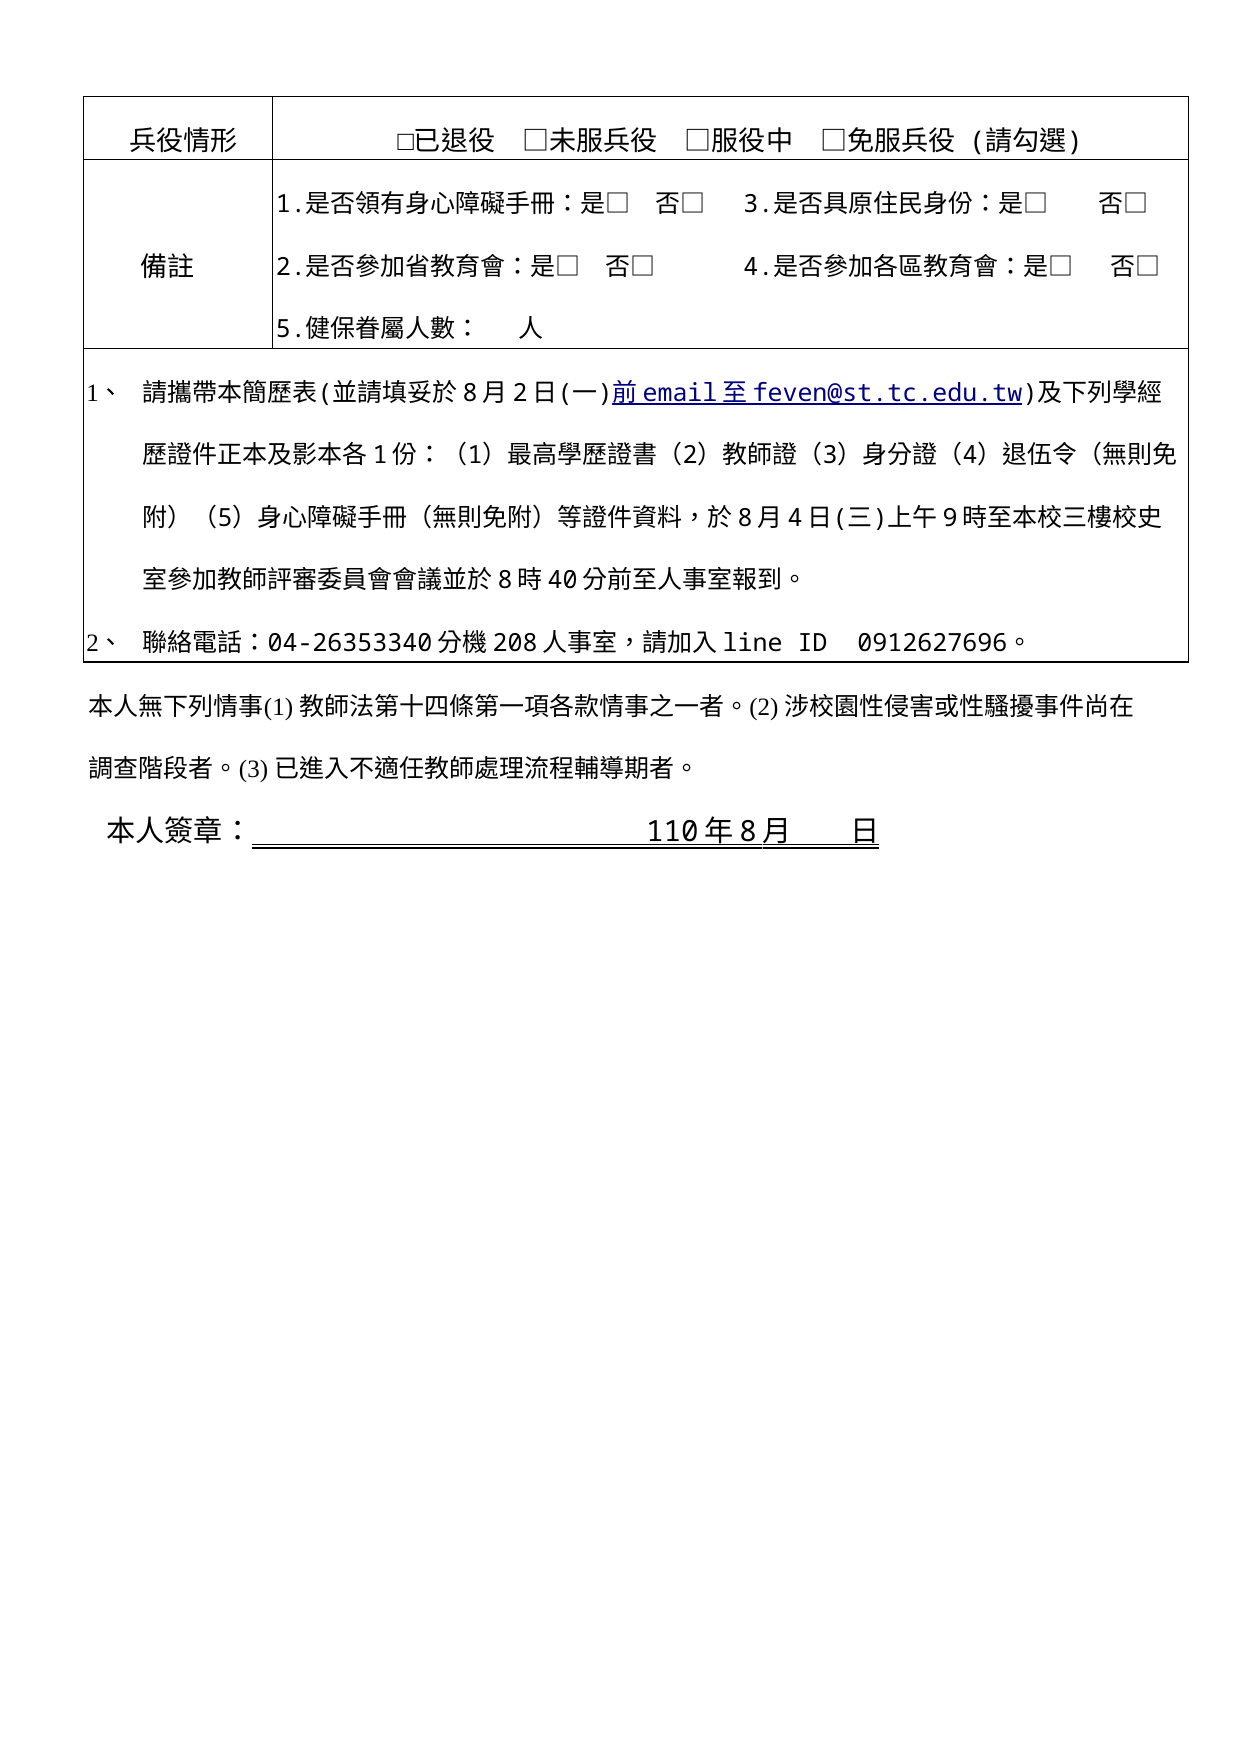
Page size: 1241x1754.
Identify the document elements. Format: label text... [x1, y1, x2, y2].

table_cell 請攜帶本簡歷表(並請填妥於8月2日(一)前email至feven@st.tc.edu.tw)及下列學經歷證件正本及影本各1份：（1）最高學歷證書（2）教師證（3）身分證（4）退伍令（無則免附）（5）身心障礙手冊（無則免附）等證件資料，於8月4日(三)上午9時至本校三樓校史室參加教師評審委員會會議並於8時40分前至人事室報到。 聯絡電話：04-26353340分機208人事室，請加入line ID 0912627696。 [84, 349, 1188, 661]
table_cell □已退役 □未服兵役 □服役中 □免服兵役 (請勾選) [273, 97, 1188, 159]
table_cell 1.是否領有身心障礙手冊：是□ 否□ 3.是否具原住民身份：是□ 否□ 2.是否參加省教育會：是□ 否□ 4.是否參加各區教育會：是□ 否□ 5.健保眷屬人數： 人 [273, 160, 1188, 348]
text 本人簽章： 110年8月 日 [89, 787, 1152, 850]
text 本人無下列情事(1) 教師法第十四條第一項各款情事之一者。(2) 涉校園性侵害或性騷擾事件尚在調查階段者。(3) 已進入不適任教師處理流程輔導期者。 [89, 663, 1152, 787]
table_cell 兵役情形 [84, 97, 272, 159]
table_cell 備註 [84, 160, 272, 348]
